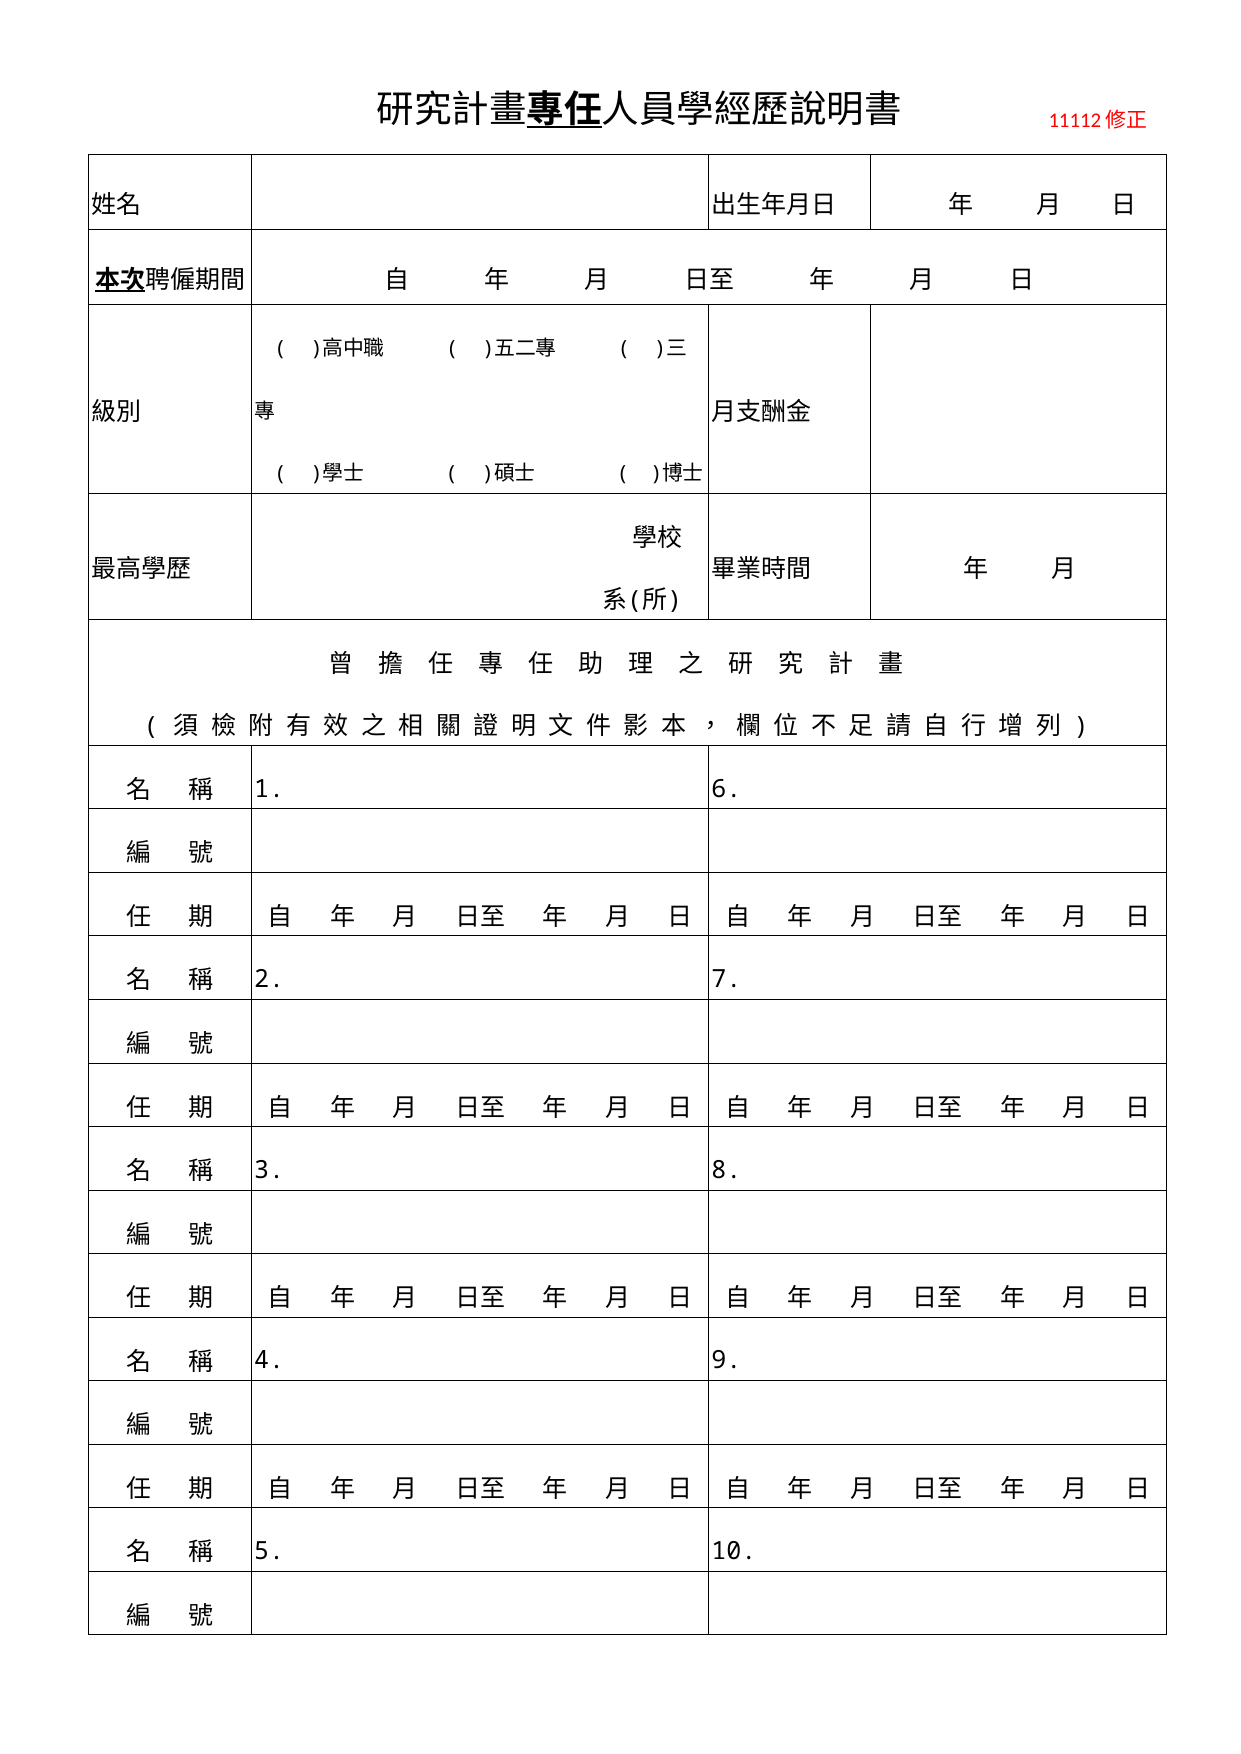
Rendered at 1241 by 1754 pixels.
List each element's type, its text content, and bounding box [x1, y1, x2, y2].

table_cell 任 期 [89, 1064, 251, 1126]
table_cell 任 期 [89, 873, 251, 935]
table_cell 編 號 [89, 1000, 251, 1062]
table_cell 自 年 月 日至 年 月 日 [709, 1445, 1166, 1507]
table_cell 年 月 [871, 494, 1166, 619]
table_cell 最高學歷 [89, 494, 251, 619]
table_cell [709, 809, 1166, 872]
text 研究計畫專任人員學經歷說明書 [89, 64, 1152, 127]
table_cell 5. [252, 1508, 708, 1571]
table_cell 9. [709, 1318, 1166, 1380]
table_cell 級別 [89, 305, 251, 493]
table_cell 2. [252, 936, 708, 999]
table_cell 編 號 [89, 1572, 251, 1634]
table_cell 自 年 月 日至 年 月 日 [252, 873, 708, 935]
table_cell 1. [252, 746, 708, 808]
table_cell 10. [709, 1508, 1166, 1571]
table_cell 名 稱 [89, 746, 251, 808]
table_cell [709, 1000, 1166, 1062]
table_cell 7. [709, 936, 1166, 999]
table_cell 名 稱 [89, 1508, 251, 1571]
table_cell [252, 1000, 708, 1062]
table_cell [252, 1381, 708, 1444]
table_cell 本次聘僱期間 [89, 230, 251, 304]
table_cell [871, 305, 1166, 493]
table_cell 任 期 [89, 1445, 251, 1507]
table_cell 學校 系(所) [252, 494, 708, 619]
table_cell 月支酬金 [709, 305, 870, 493]
table_cell [709, 1191, 1166, 1253]
table_header [252, 155, 708, 229]
table_cell [709, 1572, 1166, 1634]
table_cell 編 號 [89, 1381, 251, 1444]
table_cell 自 年 月 日至 年 月 日 [252, 1064, 708, 1126]
table_cell 8. [709, 1127, 1166, 1189]
table_cell 自 年 月 日至 年 月 日 [252, 1445, 708, 1507]
table_cell [709, 1381, 1166, 1444]
table_cell 名 稱 [89, 1318, 251, 1380]
table_cell 名 稱 [89, 936, 251, 999]
table_cell [252, 809, 708, 872]
table_cell 4. [252, 1318, 708, 1380]
table_cell 任 期 [89, 1254, 251, 1317]
table_header 年 月 日 [871, 155, 1166, 229]
table_cell 名 稱 [89, 1127, 251, 1189]
table_cell ( )高中職 ( )五二專 ( )三專 ( )學士 ( )碩士 ( )博士 [252, 305, 708, 493]
table_cell 自 年 月 日至 年 月 日 [252, 230, 1166, 304]
table_cell 編 號 [89, 1191, 251, 1253]
table_header 姓名 [89, 155, 251, 229]
table_cell 自 年 月 日至 年 月 日 [709, 1254, 1166, 1317]
table_cell 6. [709, 746, 1166, 808]
table_cell [252, 1191, 708, 1253]
table_cell 編 號 [89, 809, 251, 872]
table_cell 自 年 月 日至 年 月 日 [709, 873, 1166, 935]
table_cell 自 年 月 日至 年 月 日 [252, 1254, 708, 1317]
table_cell 曾 擔 任 專 任 助 理 之 研 究 計 畫 ( 須 檢 附 有 效 之 相 關 證 明 文 件 影 本 ， 欄 位 不 足 請 自 行 增 列 ) [89, 620, 1166, 745]
table_cell [252, 1572, 708, 1634]
table_header 出生年月日 [709, 155, 870, 229]
table_cell 3. [252, 1127, 708, 1189]
table_cell 自 年 月 日至 年 月 日 [709, 1064, 1166, 1126]
table_cell 畢業時間 [709, 494, 870, 619]
